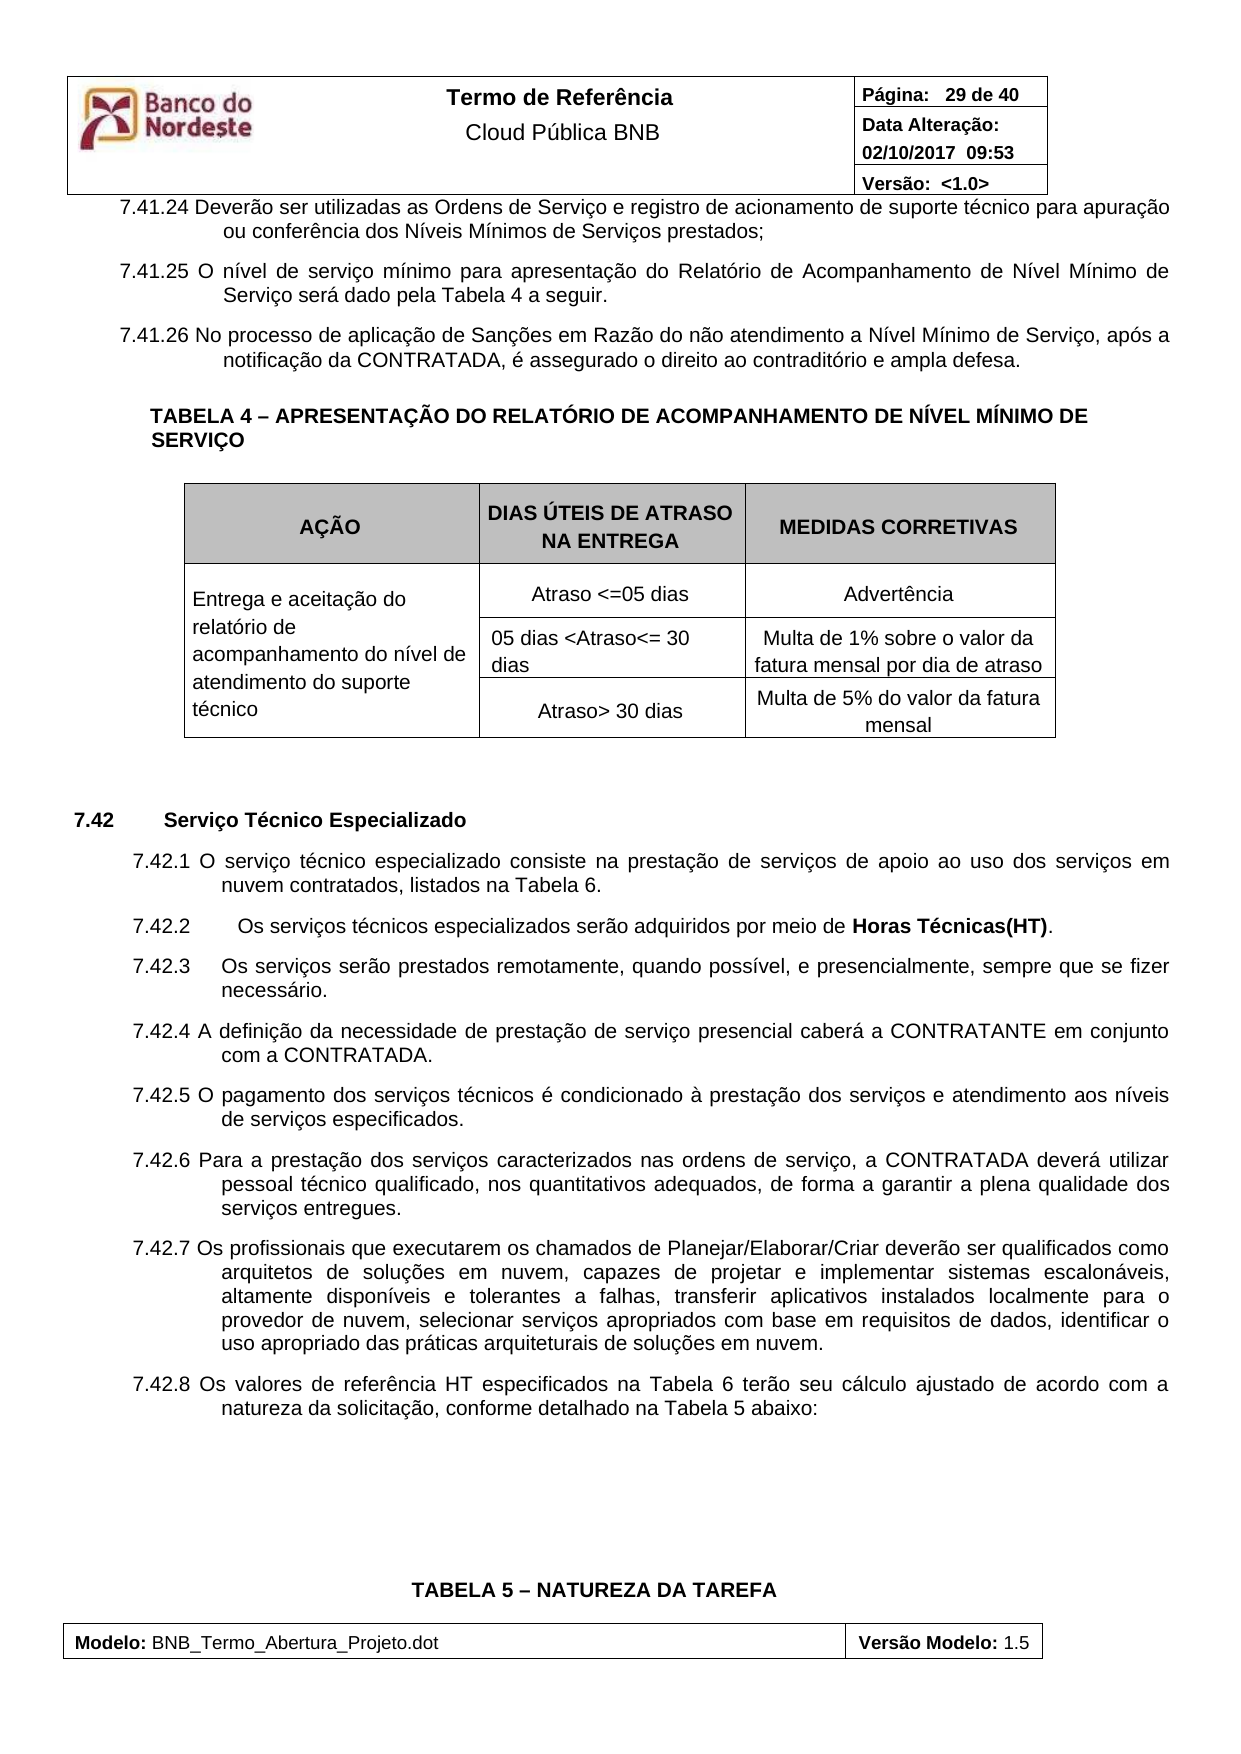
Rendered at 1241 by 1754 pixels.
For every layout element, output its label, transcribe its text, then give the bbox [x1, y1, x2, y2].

text 7.42.2 Os serviços técnicos especializados serão adquiridos por meio de Horas Técnicas(HT). [132, 914, 1171, 938]
text 7.41.24 Deverão ser utilizadas as Ordens de Serviço e registro de acionamento de suporte técnico para apuração ou conferência dos Níveis Mínimos de Serviços prestados; [119, 150, 1171, 242]
table_header AÇÃO [185, 484, 479, 563]
table_header MEDIDAS CORRETIVAS [746, 484, 1055, 563]
text 7.41.25 O nível de serviço mínimo para apresentação do Relatório de Acompanhamento de Nível Mínimo de Serviço será dado pela Tabela 4 a seguir. [119, 259, 1171, 307]
table_cell Entrega e aceitação do relatório de acompanhamento do nível de atendimento do suporte técnico [185, 564, 479, 737]
table_cell 05 dias <Atraso<= 30 dias [480, 618, 745, 677]
table_cell Multa de 1% sobre o valor da fatura mensal por dia de atraso [746, 618, 1055, 677]
text 7.42.8 Os valores de referência HT especificados na Tabela 6 terão seu cálculo ajustado de acordo com a natureza da solicitação, conforme detalhado na Tabela 5 abaixo: [132, 1372, 1171, 1420]
picture [77, 77, 255, 162]
table_cell Atraso <=05 dias [480, 564, 745, 617]
text 7.42.5 O pagamento dos serviços técnicos é condicionado à prestação dos serviços e atendimento aos níveis de serviços especificados. [132, 1084, 1171, 1131]
text 7.42.7 Os profissionais que executarem os chamados de Planejar/Elaborar/Criar deverão ser qualificados como arquitetos de soluções em nuvem, capazes de projetar e implementar sistemas escalonáveis, altamente disponíveis e tolerantes a falhas, transferir aplicativos instalados localmente para o provedor de nuvem, selecionar serviços apropriados com base em requisitos de dados, identificar o uso apropriado das práticas arquiteturais de soluções em nuvem. [132, 1237, 1171, 1355]
subtitle TABELA 4 – APRESENTAÇÃO DO RELATÓRIO DE ACOMPANHAMENTO DE NÍVEL MÍNIMO DE SERVIÇO [150, 404, 1172, 452]
table_cell Multa de 5% do valor da fatura mensal [746, 678, 1055, 737]
text 7.41.26 No processo de aplicação de Sanções em Razão do não atendimento a Nível Mínimo de Serviço, após a notificação da CONTRATADA, é assegurado o direito ao contraditório e ampla defesa. [119, 324, 1171, 371]
table_cell Advertência [746, 564, 1055, 617]
table_header DIAS ÚTEIS DE ATRASO NA ENTREGA [480, 484, 745, 563]
text 7.42.4 A definição da necessidade de prestação de serviço presencial caberá a CONTRATANTE em conjunto com a CONTRATADA. [132, 1019, 1171, 1067]
text TABELA 5 – NATUREZA DA TAREFA [16, 1577, 1172, 1601]
text 7.42.3 Os serviços serão prestados remotamente, quando possível, e presencialmente, sempre que se fizer necessário. [132, 955, 1171, 1002]
subtitle 7.42 Serviço Técnico Especializado [73, 808, 1172, 832]
text 7.42.6 Para a prestação dos serviços caracterizados nas ordens de serviço, a CONTRATADA deverá utilizar pessoal técnico qualificado, nos quantitativos adequados, de forma a garantir a plena qualidade dos serviços entregues. [132, 1148, 1171, 1219]
text 7.42.1 O serviço técnico especializado consiste na prestação de serviços de apoio ao uso dos serviços em nuvem contratados, listados na Tabela 6. [132, 850, 1171, 897]
table_cell Atraso> 30 dias [480, 678, 745, 737]
